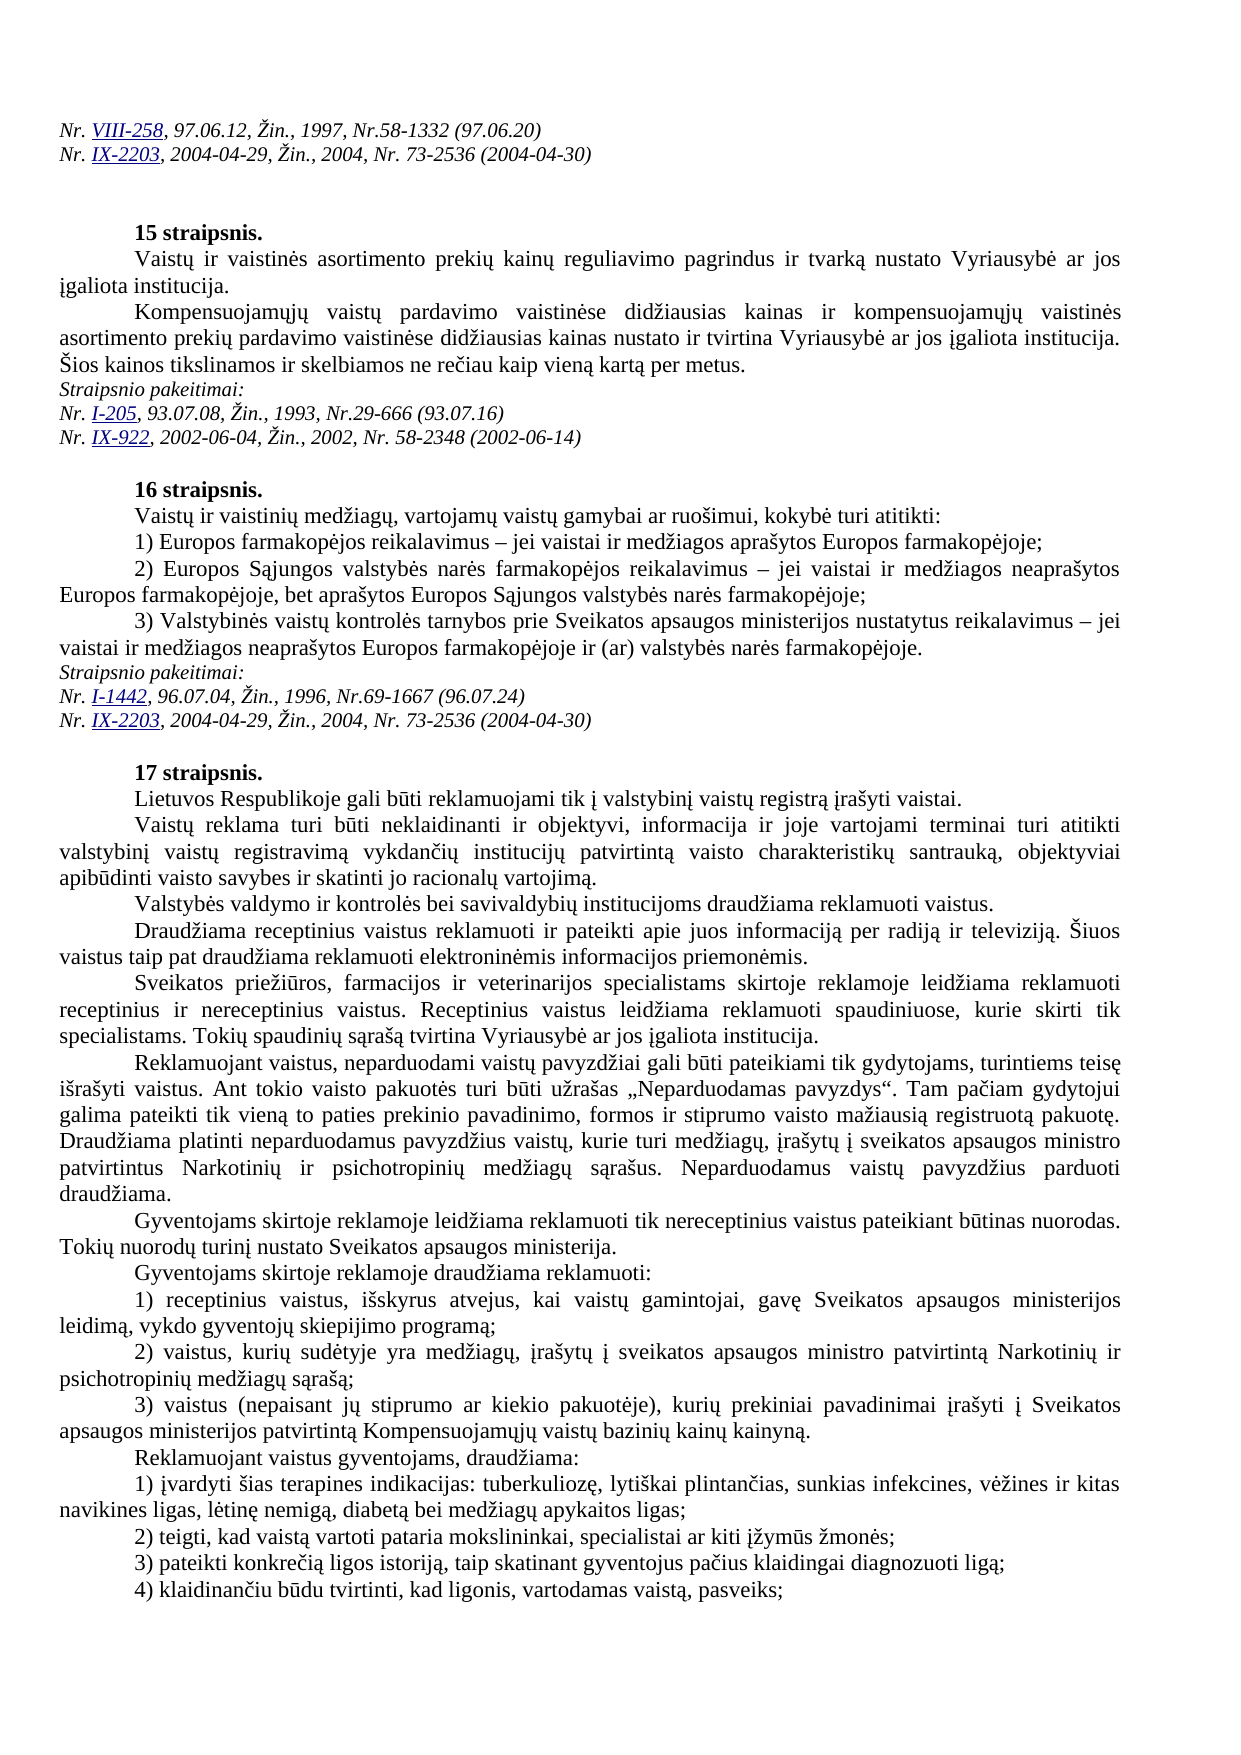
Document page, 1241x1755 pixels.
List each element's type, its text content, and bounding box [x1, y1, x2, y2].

text Nr. I-1442, 96.07.04, Žin., 1996, Nr.69-1667 (96.07.24) [59, 684, 1122, 708]
text Vaistų reklama turi būti neklaidinanti ir objektyvi, informacija ir joje vartojami terminai turi atitikti valstybinį vaistų registravimą vykdančių institucijų patvirtintą vaisto charakteristikų santrauką, objektyviai apibūdinti vaisto savybes ir skatinti jo racionalų vartojimą. [59, 811, 1122, 890]
text Nr. IX-2203, 2004-04-29, Žin., 2004, Nr. 73-2536 (2004-04-30) [59, 142, 1122, 166]
text Nr. IX-922, 2002-06-04, Žin., 2002, Nr. 58-2348 (2002-06-14) [59, 425, 1122, 449]
text 16 straipsnis. [59, 476, 1122, 502]
text 3) Valstybinės vaistų kontrolės tarnybos prie Sveikatos apsaugos ministerijos nustatytus reikalavimus – jei vaistai ir medžiagos neaprašytos Europos farmakopėjoje ir (ar) valstybės narės farmakopėjoje. [59, 607, 1122, 660]
text Nr. VIII-258, 97.06.12, Žin., 1997, Nr.58-1332 (97.06.20) [59, 118, 1122, 142]
text 1) įvardyti šias terapines indikacijas: tuberkuliozę, lytiškai plintančias, sunkias infekcines, vėžines ir kitas navikines ligas, lėtinę nemigą, diabetą bei medžiagų apykaitos ligas; [59, 1470, 1122, 1523]
text 2) teigti, kad vaistą vartoti pataria mokslininkai, specialistai ar kiti įžymūs žmonės; [59, 1523, 1122, 1549]
text Lietuvos Respublikoje gali būti reklamuojami tik į valstybinį vaistų registrą įrašyti vaistai. [59, 785, 1122, 811]
text Reklamuojant vaistus, neparduodami vaistų pavyzdžiai gali būti pateikiami tik gydytojams, turintiems teisę išrašyti vaistus. Ant tokio vaisto pakuotės turi būti užrašas „Neparduodamas pavyzdys“. Tam pačiam gydytojui galima pateikti tik vieną to paties prekinio pavadinimo, formos ir stiprumo vaisto mažiausią registruotą pakuotę. Draudžiama platinti neparduodamus pavyzdžius vaistų, kurie turi medžiagų, įrašytų į sveikatos apsaugos ministro patvirtintus Narkotinių ir psichotropinių medžiagų sąrašus. Neparduodamus vaistų pavyzdžius parduoti draudžiama. [59, 1048, 1122, 1207]
text Gyventojams skirtoje reklamoje leidžiama reklamuoti tik nereceptinius vaistus pateikiant būtinas nuorodas. Tokių nuorodų turinį nustato Sveikatos apsaugos ministerija. [59, 1207, 1122, 1259]
text 1) receptinius vaistus, išskyrus atvejus, kai vaistų gamintojai, gavę Sveikatos apsaugos ministerijos leidimą, vykdo gyventojų skiepijimo programą; [59, 1286, 1122, 1338]
text 4) klaidinančiu būdu tvirtinti, kad ligonis, vartodamas vaistą, pasveiks; [59, 1576, 1122, 1602]
text 17 straipsnis. [59, 759, 1122, 785]
text Vaistų ir vaistinių medžiagų, vartojamų vaistų gamybai ar ruošimui, kokybė turi atitikti: [59, 502, 1122, 528]
text 15 straipsnis. [59, 219, 1122, 245]
text Straipsnio pakeitimai: [59, 377, 1122, 401]
text Kompensuojamųjų vaistų pardavimo vaistinėse didžiausias kainas ir kompensuojamųjų vaistinės asortimento prekių pardavimo vaistinėse didžiausias kainas nustato ir tvirtina Vyriausybė ar jos įgaliota institucija. Šios kainos tikslinamos ir skelbiamos ne rečiau kaip vieną kartą per metus. [59, 298, 1122, 377]
text Valstybės valdymo ir kontrolės bei savivaldybių institucijoms draudžiama reklamuoti vaistus. [59, 890, 1122, 917]
text Draudžiama receptinius vaistus reklamuoti ir pateikti apie juos informaciją per radiją ir televiziją. Šiuos vaistus taip pat draudžiama reklamuoti elektroninėmis informacijos priemonėmis. [59, 917, 1122, 969]
text Vaistų ir vaistinės asortimento prekių kainų reguliavimo pagrindus ir tvarką nustato Vyriausybė ar jos įgaliota institucija. [59, 245, 1122, 298]
text 2) Europos Sąjungos valstybės narės farmakopėjos reikalavimus – jei vaistai ir medžiagos neaprašytos Europos farmakopėjoje, bet aprašytos Europos Sąjungos valstybės narės farmakopėjoje; [59, 555, 1122, 607]
text 3) vaistus (nepaisant jų stiprumo ar kiekio pakuotėje), kurių prekiniai pavadinimai įrašyti į Sveikatos apsaugos ministerijos patvirtintą Kompensuojamųjų vaistų bazinių kainų kainyną. [59, 1391, 1122, 1444]
text Straipsnio pakeitimai: [59, 660, 1122, 684]
text 2) vaistus, kurių sudėtyje yra medžiagų, įrašytų į sveikatos apsaugos ministro patvirtintą Narkotinių ir psichotropinių medžiagų sąrašą; [59, 1338, 1122, 1391]
text Nr. IX-2203, 2004-04-29, Žin., 2004, Nr. 73-2536 (2004-04-30) [59, 708, 1122, 732]
text 3) pateikti konkrečią ligos istoriją, taip skatinant gyventojus pačius klaidingai diagnozuoti ligą; [59, 1549, 1122, 1576]
text Gyventojams skirtoje reklamoje draudžiama reklamuoti: [59, 1259, 1122, 1286]
text Nr. I-205, 93.07.08, Žin., 1993, Nr.29-666 (93.07.16) [59, 401, 1122, 425]
text Reklamuojant vaistus gyventojams, draudžiama: [59, 1444, 1122, 1470]
text 1) Europos farmakopėjos reikalavimus – jei vaistai ir medžiagos aprašytos Europos farmakopėjoje; [59, 528, 1122, 555]
text Sveikatos priežiūros, farmacijos ir veterinarijos specialistams skirtoje reklamoje leidžiama reklamuoti receptinius ir nereceptinius vaistus. Receptinius vaistus leidžiama reklamuoti spaudiniuose, kurie skirti tik specialistams. Tokių spaudinių sąrašą tvirtina Vyriausybė ar jos įgaliota institucija. [59, 969, 1122, 1048]
